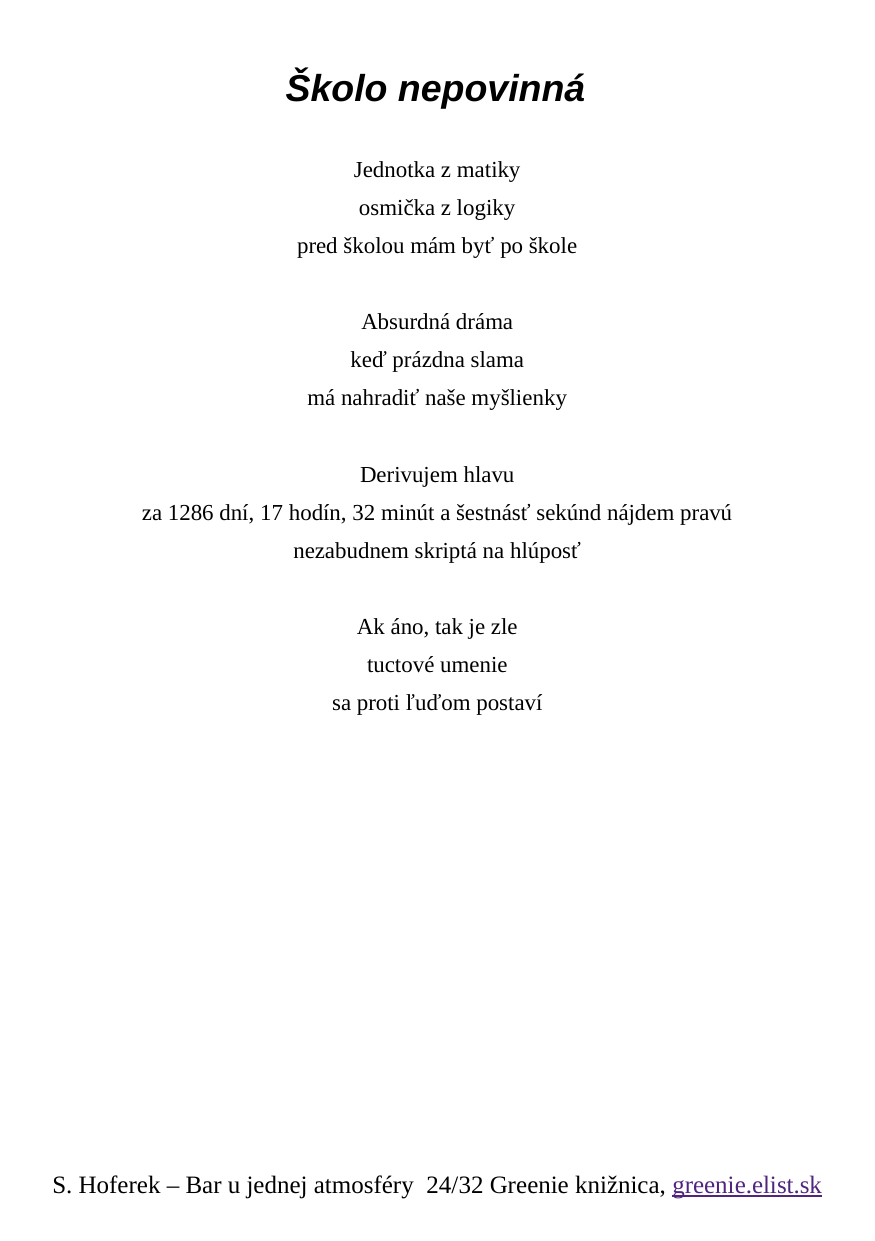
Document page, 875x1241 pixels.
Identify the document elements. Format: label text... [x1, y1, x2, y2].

text Jednotka z matiky [41, 156, 833, 182]
text má nahradiť naše myšlienky [41, 384, 833, 411]
text nezabudnem skriptá na hlúposť [41, 537, 833, 563]
text za 1286 dní, 17 hodín, 32 minút a šestnásť sekúnd nájdem pravú [41, 499, 833, 525]
text tuctové umenie [41, 651, 833, 678]
text Absurdná dráma [41, 308, 833, 334]
text keď prázdna slama [41, 346, 833, 373]
text Ak áno, tak je zle [41, 613, 833, 639]
text sa proti ľuďom postaví [41, 689, 833, 716]
text osmička z logiky [41, 194, 833, 220]
text pred školou mám byť po škole [41, 232, 833, 258]
text Derivujem hlavu [41, 461, 833, 487]
subtitle Školo nepovinná [41, 66, 833, 109]
